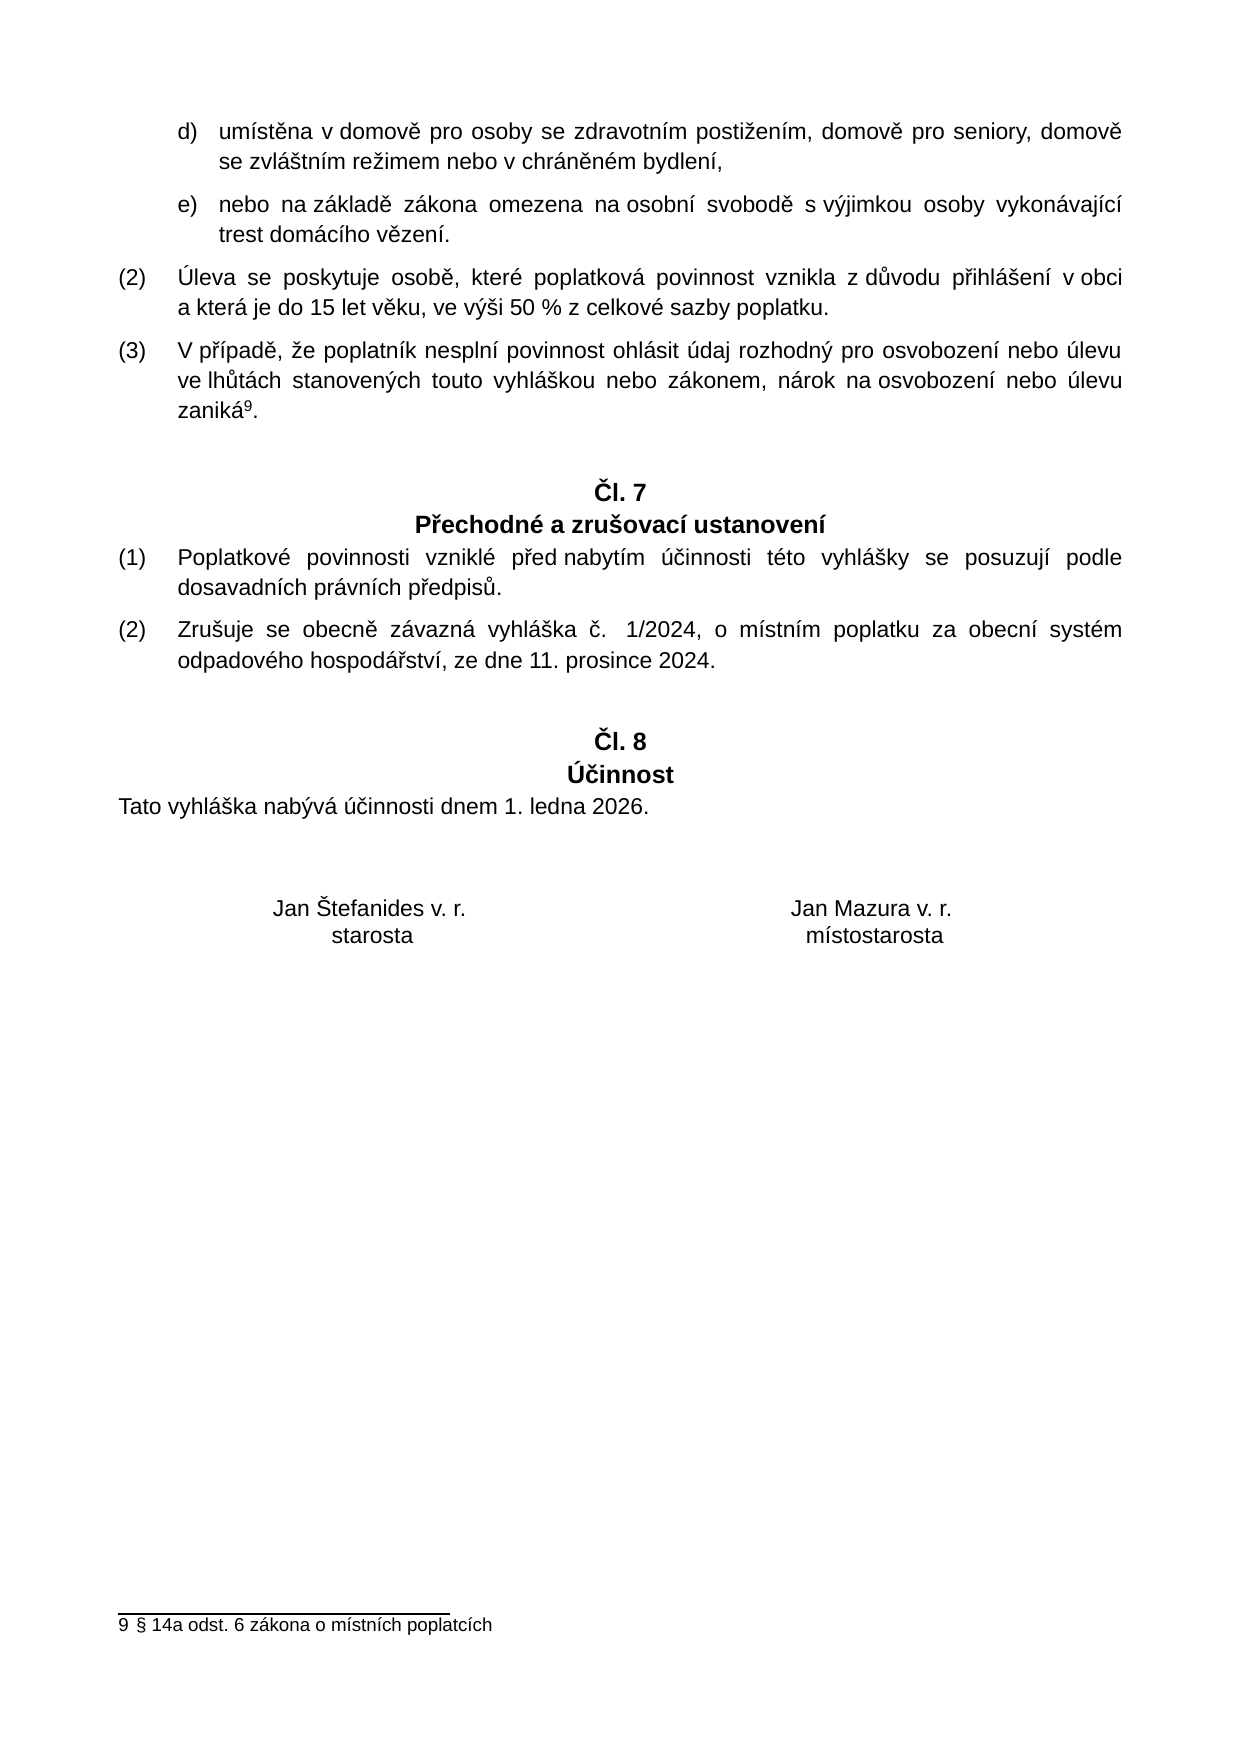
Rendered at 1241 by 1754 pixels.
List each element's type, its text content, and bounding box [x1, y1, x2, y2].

subtitle Čl. 8 Účinnost [118, 727, 1122, 789]
list V případě, že poplatník nesplní povinnost ohlásit údaj rozhodný pro osvobození nebo úlevu ve lhůtách stanovených touto vyhláškou nebo zákonem, nárok na osvobození nebo úlevu zaniká. [118, 337, 1122, 424]
list Poplatkové povinnosti vzniklé před nabytím účinnosti této vyhlášky se posuzují podle dosavadních právních předpisů. [118, 543, 1122, 600]
list umístěna v domově pro osoby se zdravotním postižením, domově pro seniory, domově se zvláštním režimem nebo v chráněném bydlení, [177, 118, 1122, 175]
list Úleva se poskytuje osobě, které poplatková povinnost vznikla z důvodu přihlášení v obci a která je do 15 let věku, ve výši 50 % z celkové sazby poplatku. [118, 264, 1122, 321]
table_cell [620, 954, 1122, 1072]
table_cell [118, 954, 620, 1072]
table_header Jan Mazura v. r. místostarosta [620, 836, 1122, 954]
table_header Jan Štefanides v. r. starosta [118, 836, 620, 954]
list nebo na základě zákona omezena na osobní svobodě s výjimkou osoby vykonávající trest domácího vězení. [177, 191, 1122, 248]
subtitle Čl. 7 Přechodné a zrušovací ustanovení [118, 477, 1122, 539]
list § 14a odst. 6 zákona o místních poplatcích [118, 1614, 1122, 1635]
text Tato vyhláška nabývá účinnosti dnem 1. ledna 2026. [118, 793, 1122, 819]
list Zrušuje se obecně závazná vyhláška č. 1/2024, o místním poplatku za obecní systém odpadového hospodářství, ze dne 11. prosince 2024. [118, 616, 1122, 673]
